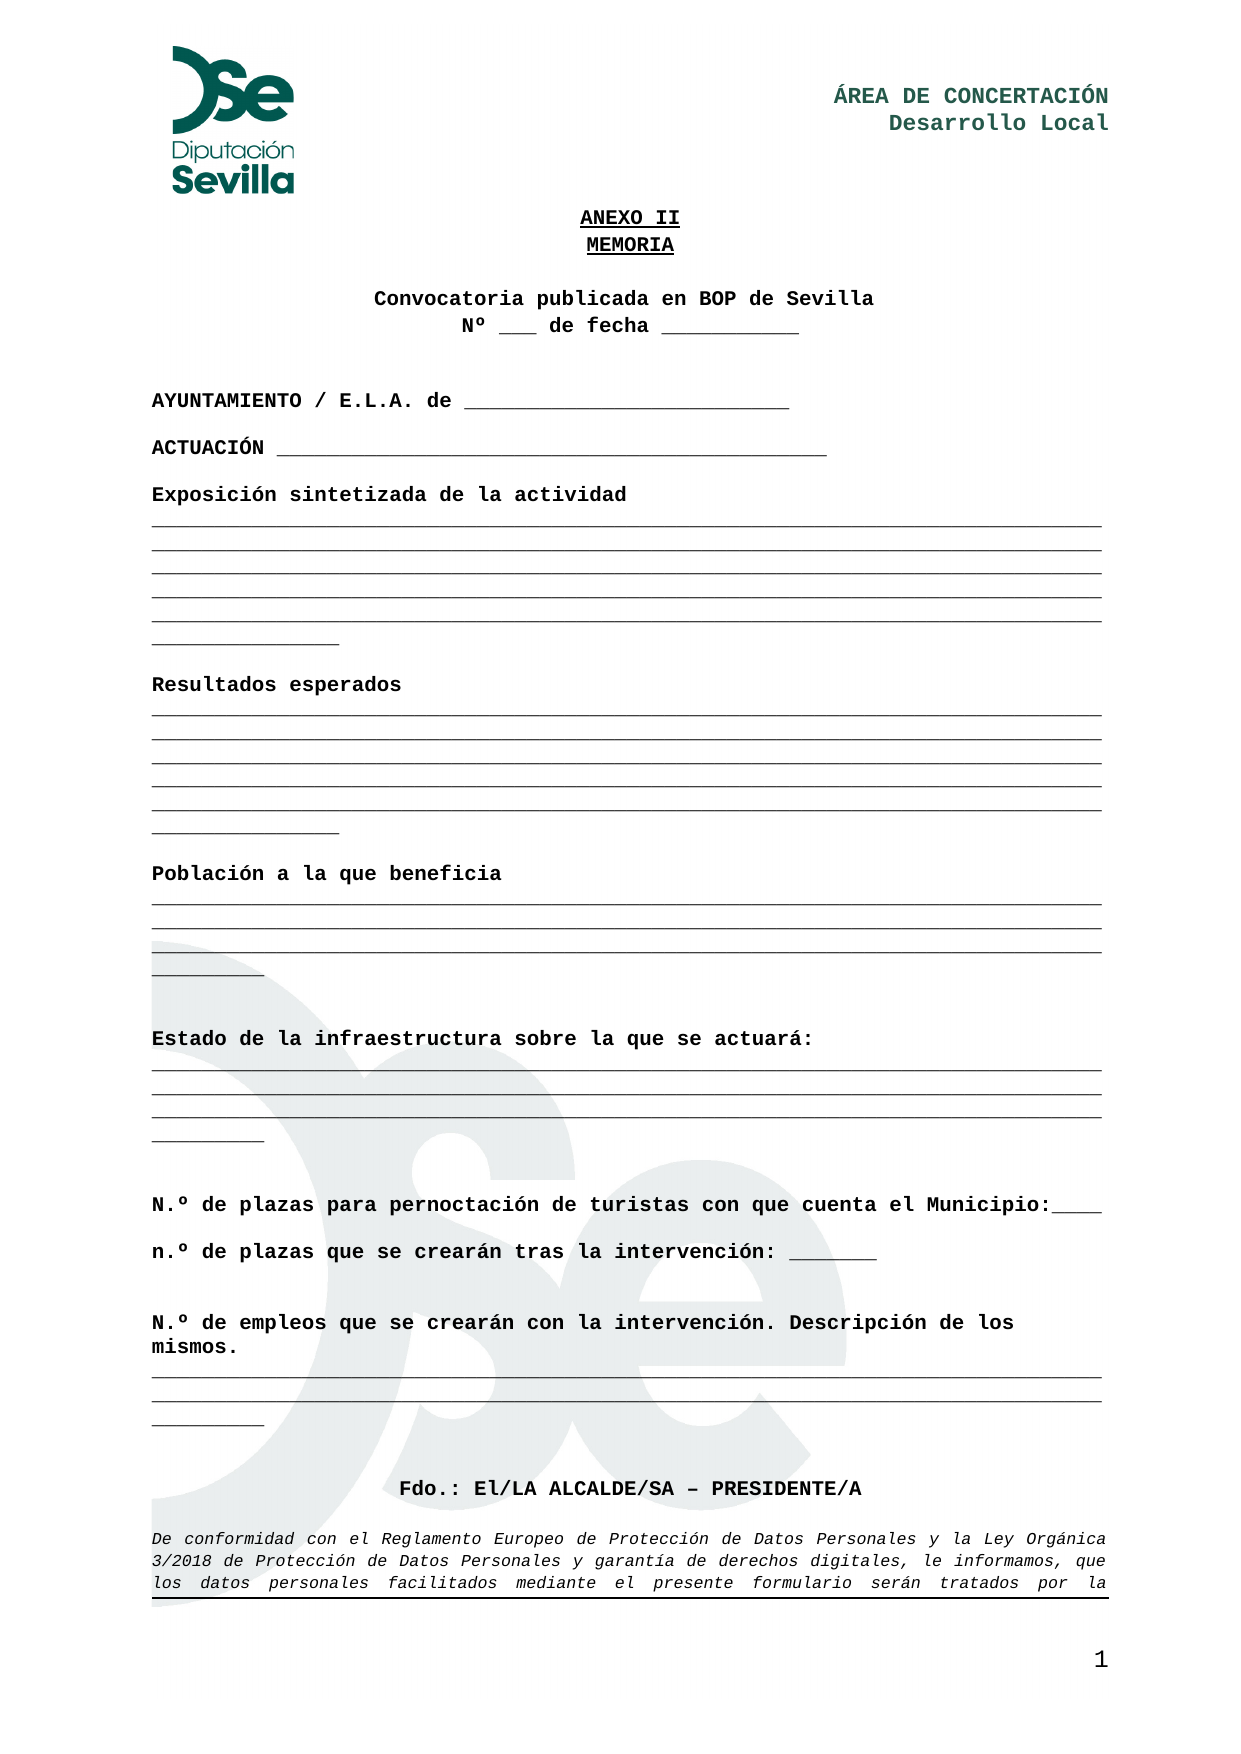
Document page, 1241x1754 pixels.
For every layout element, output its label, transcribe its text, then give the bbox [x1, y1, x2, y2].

text Nº ___ de fecha ___________ [152, 315, 1109, 339]
text Convocatoria publicada en BOP de Sevilla [152, 288, 1109, 312]
picture [151, 834, 1109, 904]
text N.º de plazas para pernoctación de turistas con que cuenta el Municipio:____ [152, 1194, 1109, 1217]
text Estado de la infraestructura sobre la que se actuará: [152, 1028, 1109, 1052]
text AYUNTAMIENTO / E.L.A. de __________________________ [152, 390, 1109, 413]
text Exposición sintetizada de la actividad ___________________________________________________________________________________________________________________________________________________________________________________________________________________________________________________________________________________________________________________________________________________________________________________________________________ [152, 484, 1109, 650]
picture [151, 23, 1109, 405]
picture [151, 407, 1109, 452]
text ANEXO II [152, 207, 1109, 230]
text ACTUACIÓN ____________________________________________ [152, 437, 1109, 461]
picture [151, 454, 1109, 526]
picture [151, 645, 1109, 715]
text Resultados esperados ___________________________________________________________________________________________________________________________________________________________________________________________________________________________________________________________________________________________________________________________________________________________________________________________________________ [152, 674, 1109, 839]
picture [151, 1426, 1109, 1700]
text N.º de empleos que se crearán con la intervención. Descripción de los mismos. [152, 1312, 1109, 1359]
picture [151, 976, 1109, 1070]
text _________________________________________________________________________________________________________________________________________________________________ [152, 1359, 1109, 1430]
text MEMORIA [152, 234, 1109, 257]
text _____________________________________________________________________________________________________________________________________________________________________________________________________________________________________________ [152, 1052, 1109, 1147]
text Población a la que beneficia _____________________________________________________________________________________________________________________________________________________________________________________________________________________________________________ [152, 863, 1109, 981]
picture [151, 1142, 1109, 1377]
text n.º de plazas que se crearán tras la intervención: _______ [152, 1241, 1109, 1265]
text Fdo.: El/LA ALCALDE/SA – PRESIDENTE/A [152, 1478, 1109, 1501]
text De conformidad con el Reglamento Europeo de Protección de Datos Personales y la Ley Orgánica 3/2018 de Protección de Datos Personales y garantía de derechos digitales, le informamos, que los datos personales facilitados mediante el presente formulario serán tratados por la [152, 1531, 1109, 1597]
